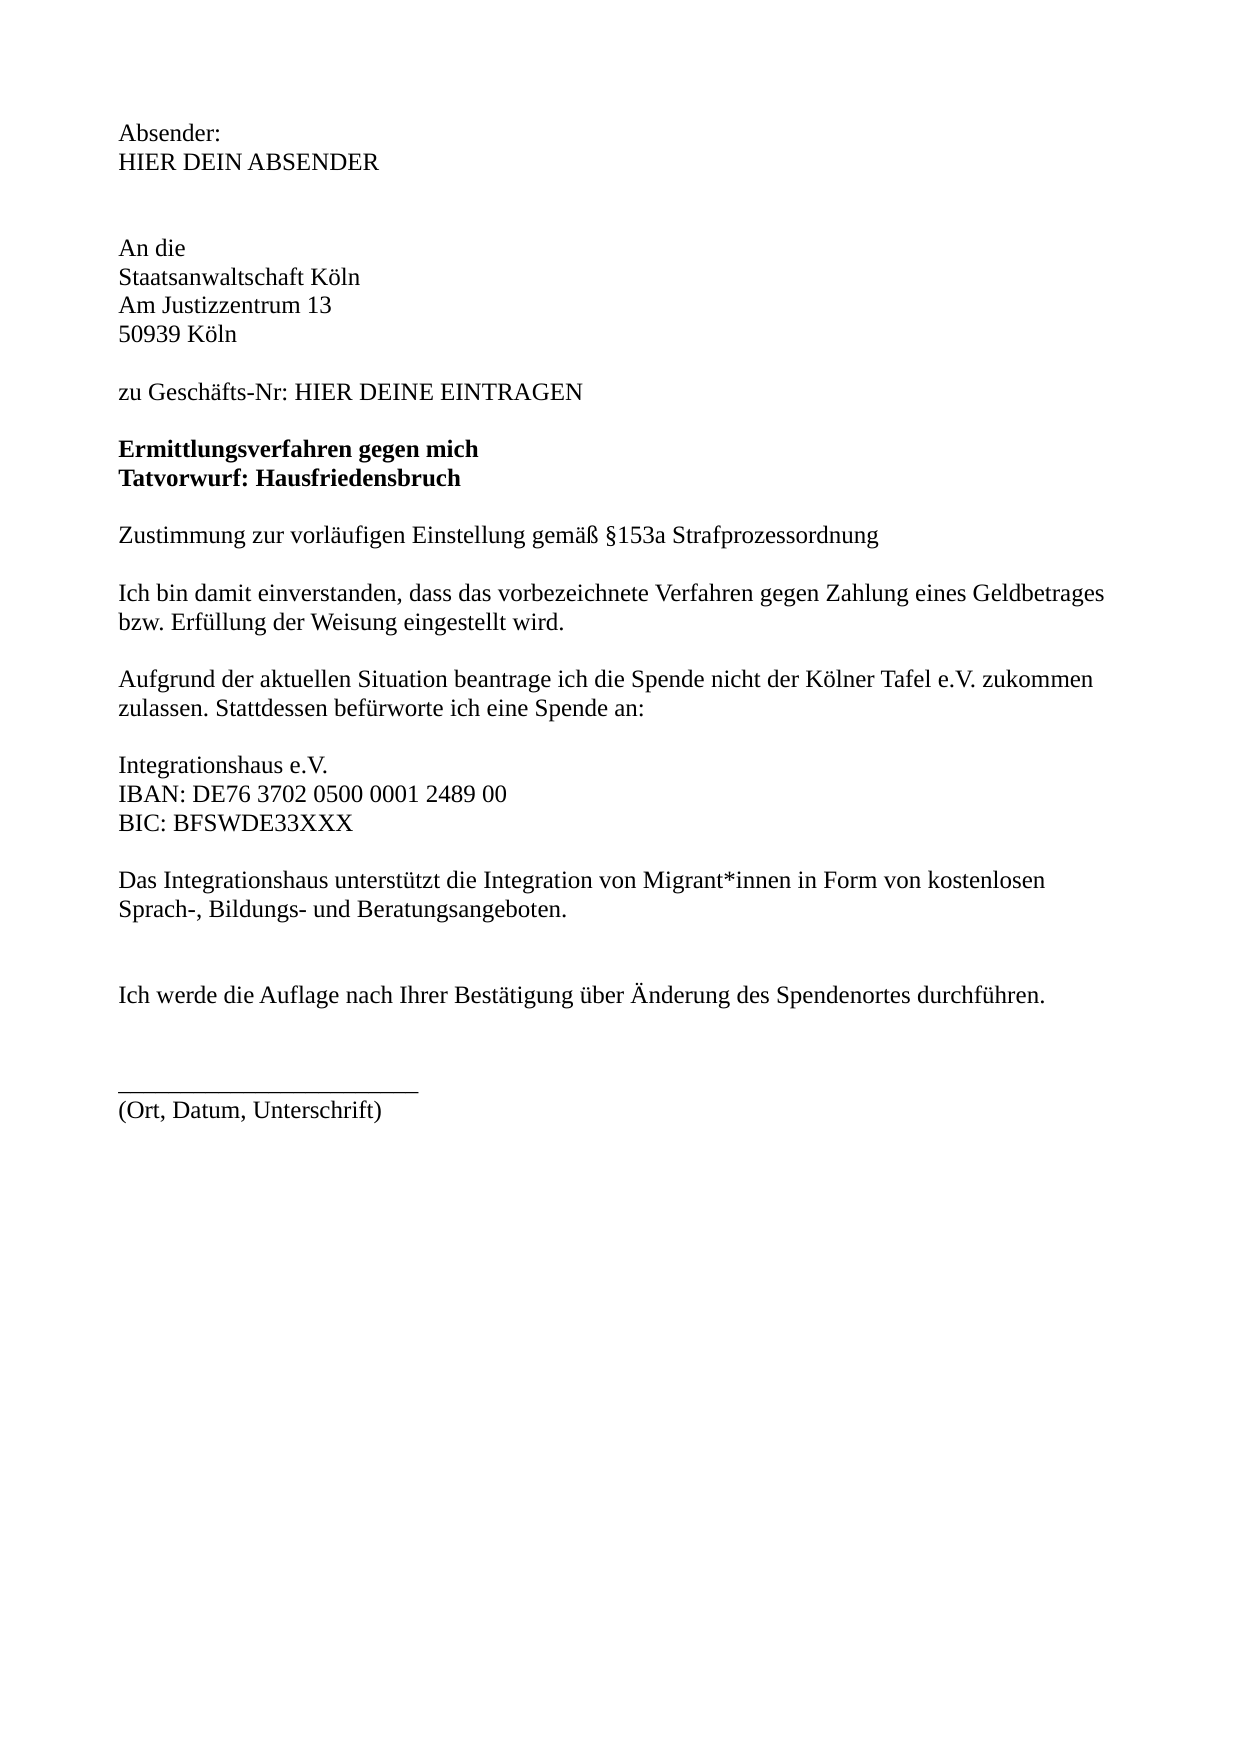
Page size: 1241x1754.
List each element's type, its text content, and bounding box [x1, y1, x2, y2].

text Ich werde die Auflage nach Ihrer Bestätigung über Änderung des Spendenortes durchführen. [118, 981, 1122, 1009]
text Am Justizzentrum 13 [118, 291, 1122, 319]
text Staatsanwaltschaft Köln [118, 262, 1122, 291]
text Integrationshaus e.V. [118, 751, 1122, 779]
text Das Integrationshaus unterstützt die Integration von Migrant*innen in Form von kostenlosen Sprach-, Bildungs- und Beratungsangeboten. [118, 866, 1122, 923]
text Aufgrund der aktuellen Situation beantrage ich die Spende nicht der Kölner Tafel e.V. zukommen zulassen. Stattdessen befürworte ich eine Spende an: [118, 664, 1122, 722]
text HIER DEIN ABSENDER [118, 147, 1122, 176]
text IBAN: DE76 3702 0500 0001 2489 00 [118, 779, 1122, 808]
text BIC: BFSWDE33XXX [118, 808, 1122, 837]
text Ich bin damit einverstanden, dass das vorbezeichnete Verfahren gegen Zahlung eines Geldbetrages bzw. Erfüllung der Weisung eingestellt wird. [118, 578, 1122, 636]
text Zustimmung zur vorläufigen Einstellung gemäß §153a Strafprozessordnung [118, 521, 1122, 549]
text 50939 Köln [118, 319, 1122, 348]
text Ermittlungsverfahren gegen mich [118, 434, 1122, 463]
text (Ort, Datum, Unterschrift) [118, 1096, 1122, 1124]
text An die [118, 233, 1122, 262]
text zu Geschäfts-Nr: HIER DEINE EINTRAGEN [118, 377, 1122, 406]
text Tatvorwurf: Hausfriedensbruch [118, 463, 1122, 492]
text ________________________ [118, 1067, 1122, 1096]
text Absender: [118, 118, 1122, 147]
